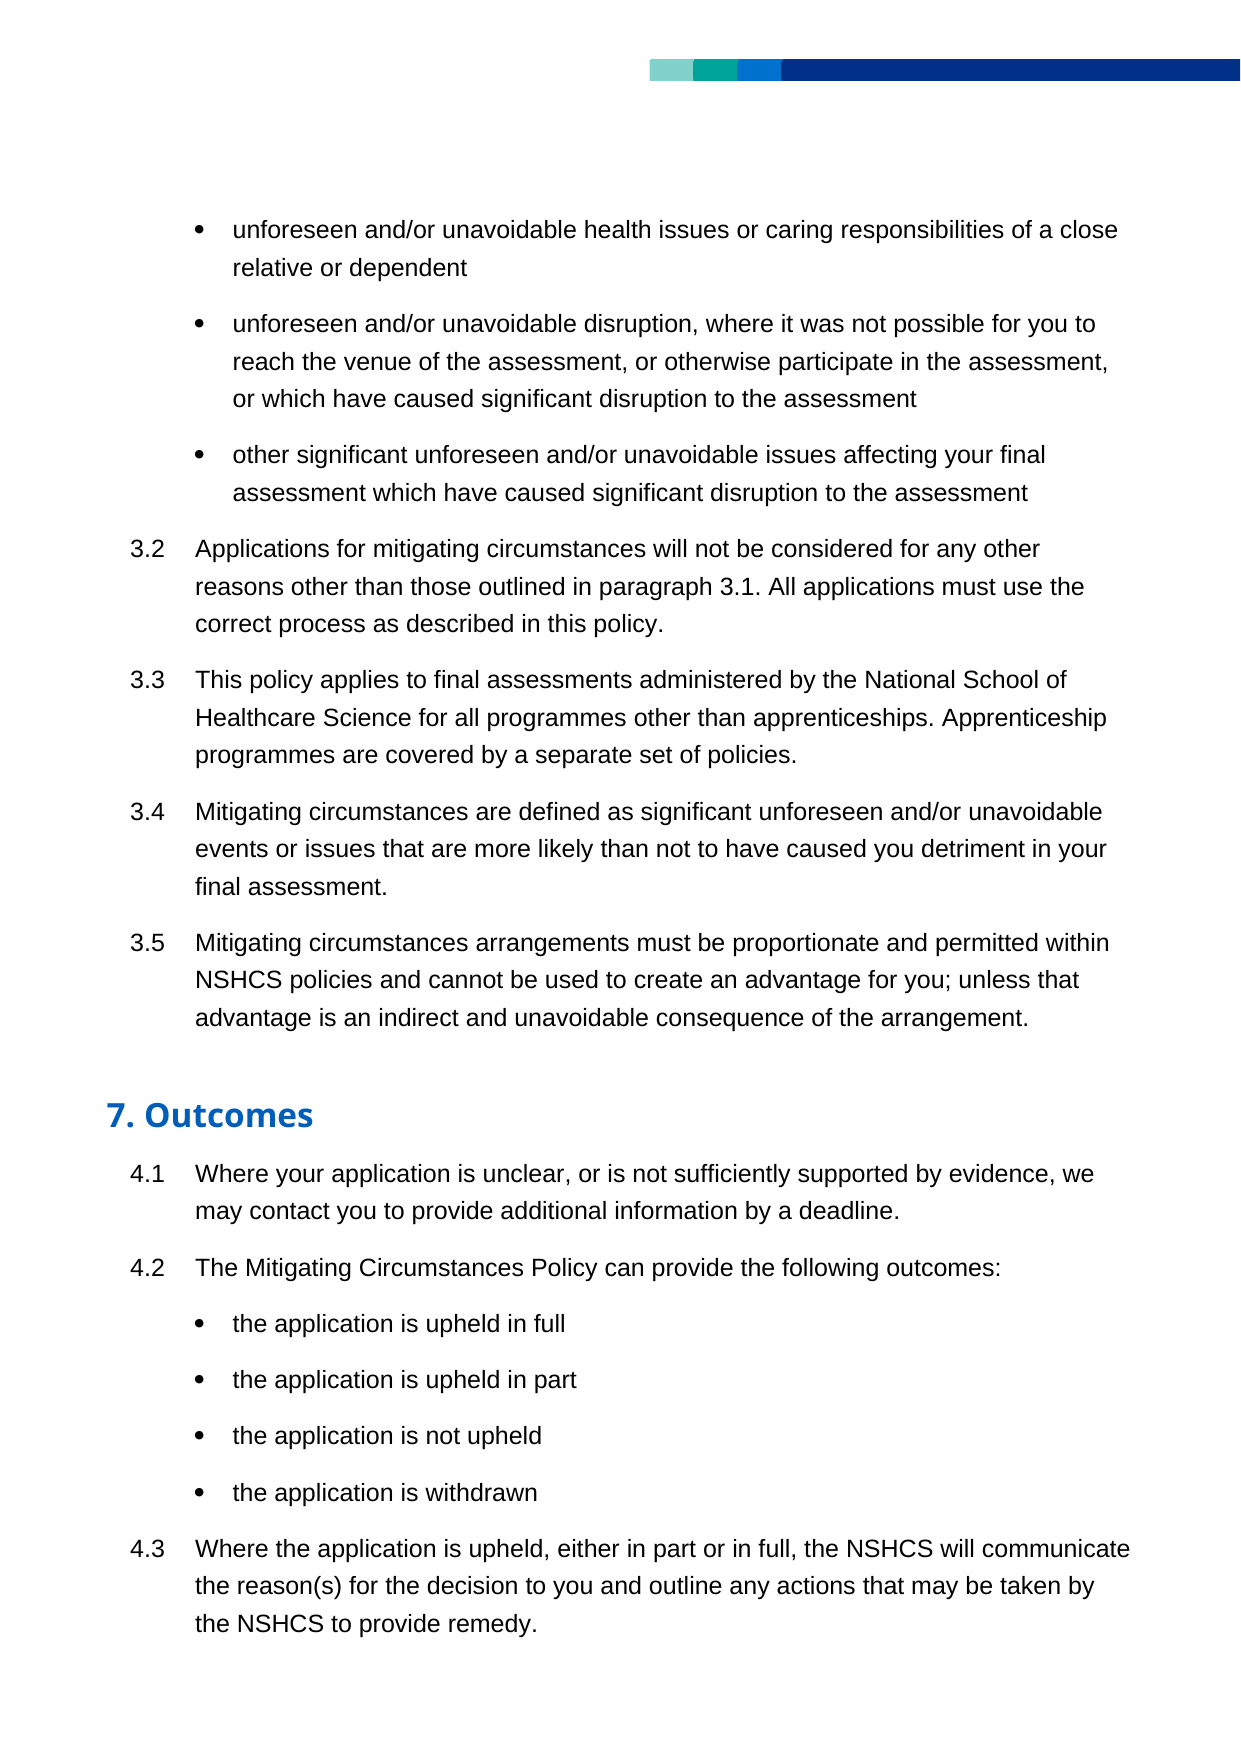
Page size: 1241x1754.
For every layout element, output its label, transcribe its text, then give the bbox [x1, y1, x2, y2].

list the application is not upheld [195, 1413, 1134, 1450]
list the application is upheld in part [195, 1356, 1134, 1394]
list Mitigating circumstances are defined as significant unforeseen and/or unavoidable events or issues that are more likely than not to have caused you detriment in your final assessment. [130, 788, 1134, 901]
list Where your application is unclear, or is not sufficiently supported by evidence, we may contact you to provide additional information by a deadline. [130, 1150, 1134, 1225]
list This policy applies to final assessments administered by the National School of Healthcare Science for all programmes other than apprenticeships. Apprenticeship programmes are covered by a separate set of policies. [130, 657, 1134, 769]
list the application is upheld in full [195, 1300, 1134, 1338]
list unforeseen and/or unavoidable disruption, where it was not possible for you to reach the venue of the assessment, or otherwise participate in the assessment, or which have caused significant disruption to the assessment [195, 301, 1134, 413]
list Applications for mitigating circumstances will not be considered for any other reasons other than those outlined in paragraph 3.1. All applications must use the correct process as described in this policy. [130, 526, 1134, 638]
list other significant unforeseen and/or unavoidable issues affecting your final assessment which have caused significant disruption to the assessment [195, 432, 1134, 507]
list the application is withdrawn [195, 1469, 1134, 1506]
subtitle Outcomes [106, 1092, 1134, 1138]
list unforeseen and/or unavoidable health issues or caring responsibilities of a close relative or dependent [195, 207, 1134, 282]
list Where the application is upheld, either in part or in full, the NSHCS will communicate the reason(s) for the decision to you and outline any actions that may be taken by the NSHCS to provide remedy. [130, 1525, 1134, 1638]
list The Mitigating Circumstances Policy can provide the following outcomes: [130, 1244, 1134, 1281]
list Mitigating circumstances arrangements must be proportionate and permitted within NSHCS policies and cannot be used to create an advantage for you; unless that advantage is an indirect and unavoidable consequence of the arrangement. [130, 919, 1134, 1032]
